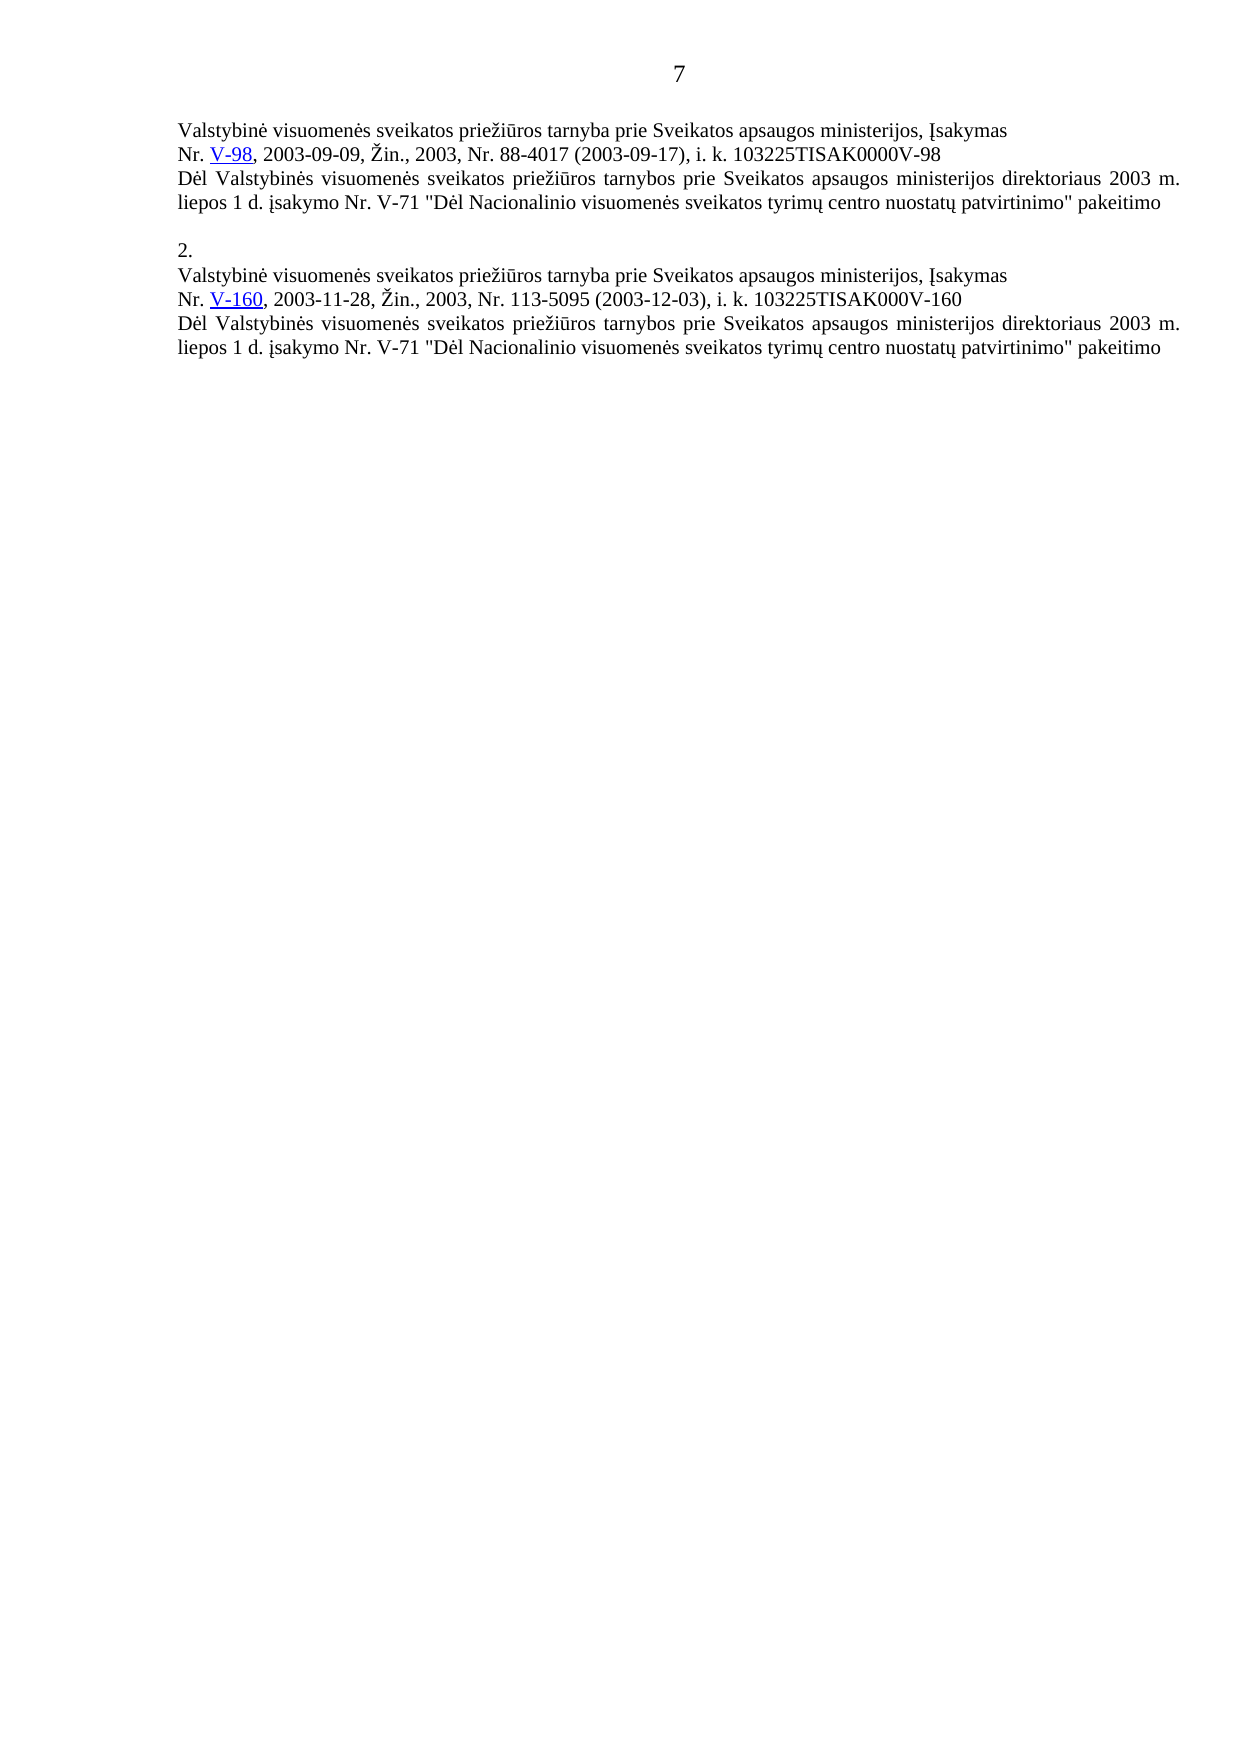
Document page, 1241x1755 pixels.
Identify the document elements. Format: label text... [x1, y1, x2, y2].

text Nr. V-160, 2003-11-28, Žin., 2003, Nr. 113-5095 (2003-12-03), i. k. 103225TISAK000V-160 [177, 287, 1181, 311]
text Valstybinė visuomenės sveikatos priežiūros tarnyba prie Sveikatos apsaugos ministerijos, Įsakymas [177, 262, 1181, 287]
text 2. [177, 238, 1181, 262]
text Valstybinė visuomenės sveikatos priežiūros tarnyba prie Sveikatos apsaugos ministerijos, Įsakymas [177, 118, 1181, 142]
text Dėl Valstybinės visuomenės sveikatos priežiūros tarnybos prie Sveikatos apsaugos ministerijos direktoriaus 2003 m. liepos 1 d. įsakymo Nr. V-71 "Dėl Nacionalinio visuomenės sveikatos tyrimų centro nuostatų patvirtinimo" pakeitimo [177, 166, 1181, 214]
text Nr. V-98, 2003-09-09, Žin., 2003, Nr. 88-4017 (2003-09-17), i. k. 103225TISAK0000V-98 [177, 142, 1181, 166]
text Dėl Valstybinės visuomenės sveikatos priežiūros tarnybos prie Sveikatos apsaugos ministerijos direktoriaus 2003 m. liepos 1 d. įsakymo Nr. V-71 "Dėl Nacionalinio visuomenės sveikatos tyrimų centro nuostatų patvirtinimo" pakeitimo [177, 311, 1181, 359]
